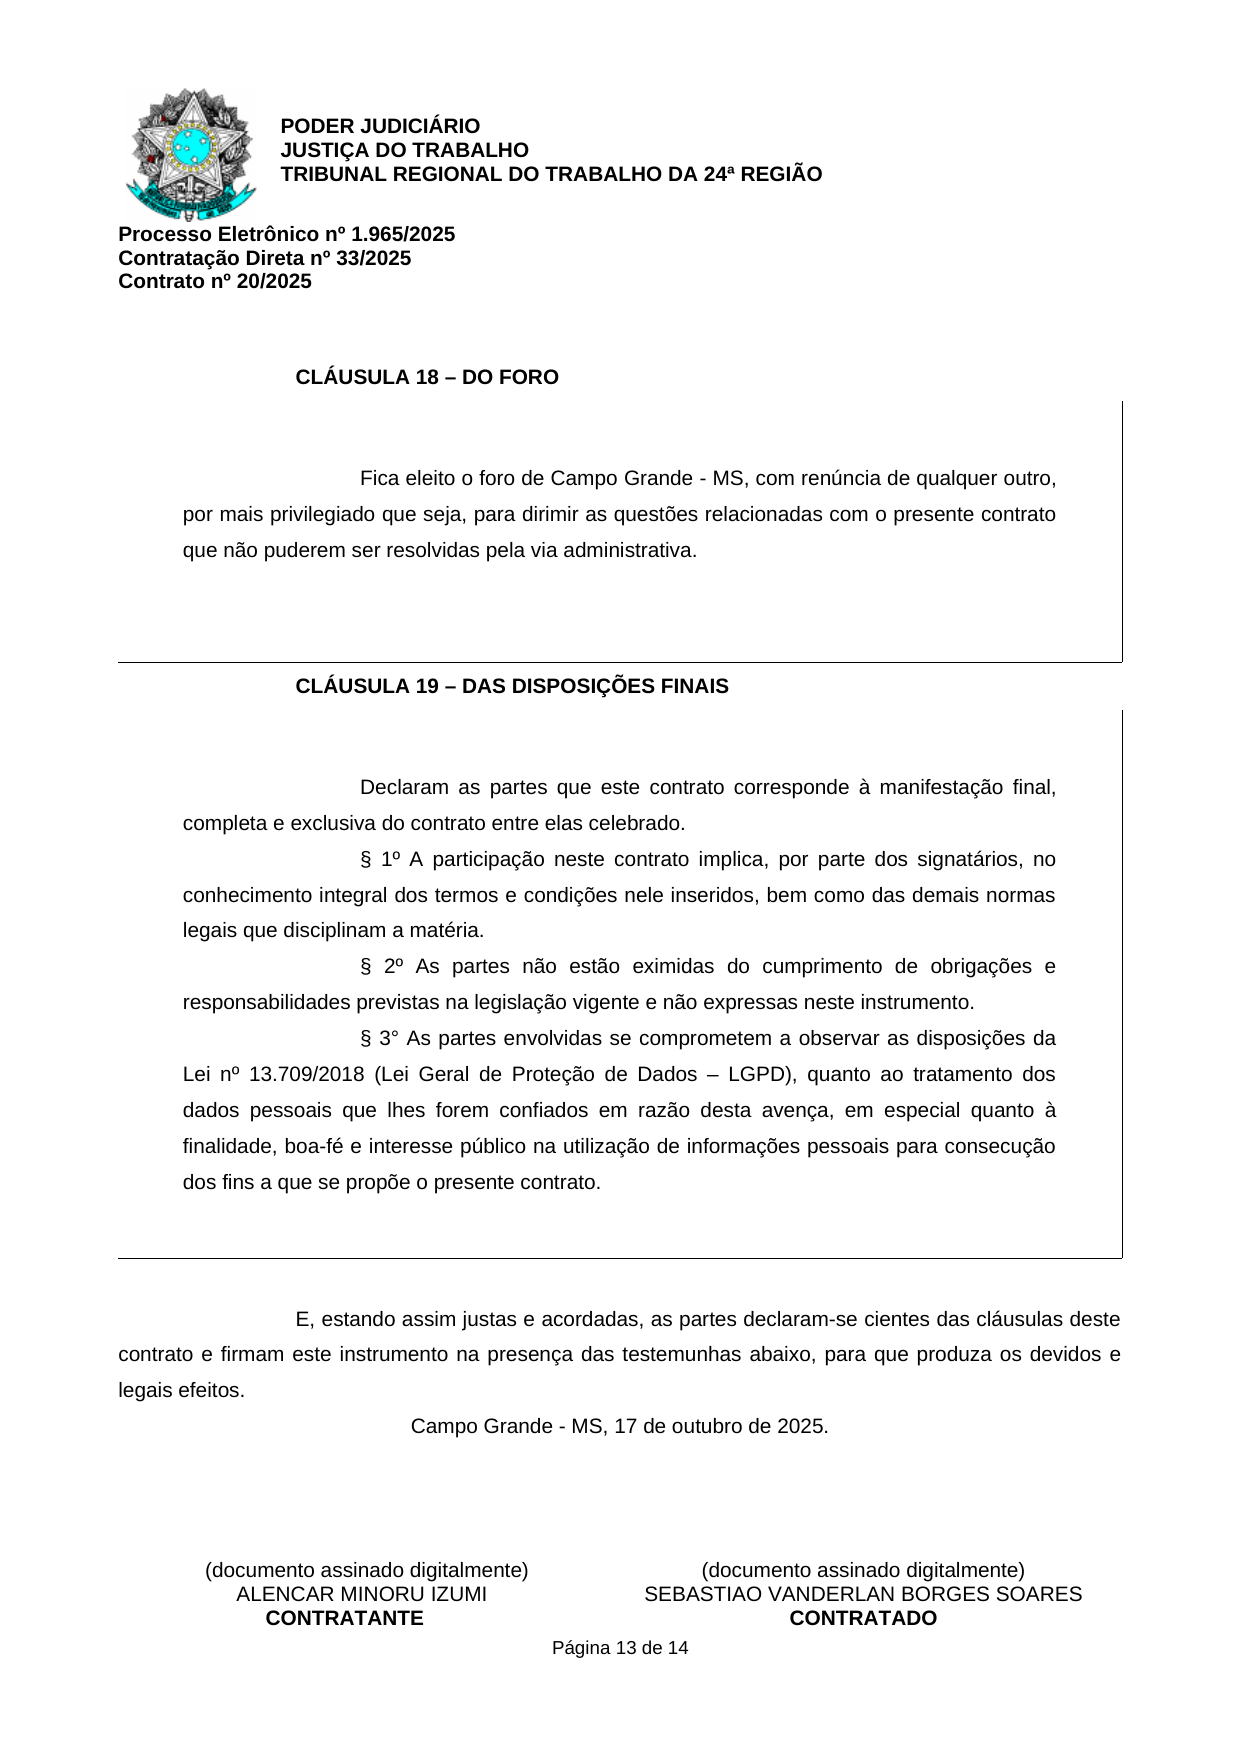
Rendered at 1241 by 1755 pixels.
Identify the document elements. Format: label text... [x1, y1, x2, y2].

subtitle CLÁUSULA 19 – DAS DISPOSIÇÕES FINAIS [118, 674, 1122, 698]
text Declaram as partes que este contrato corresponde à manifestação final, completa e exclusiva do contrato entre elas celebrado. [118, 710, 1122, 782]
text Campo Grande - MS, 17 de outubro de 2025. [118, 1414, 1122, 1438]
table_header (documento assinado digitalmente) ALENCAR MINORU IZUMI CONTRATANTE [129, 1486, 597, 1630]
text § 2º As partes não estão eximidas do cumprimento de obrigações e responsabilidades previstas na legislação vigente e não expressas neste instrumento. [118, 890, 1122, 962]
text Fica eleito o foro de Campo Grande - MS, com renúncia de qualquer outro, por mais privilegiado que seja, para dirimir as questões relacionadas com o presente contrato que não puderem ser resolvidas pela via administrativa. [118, 401, 1122, 562]
text § 3° As partes envolvidas se comprometem a observar as disposições da Lei nº 13.709/2018 (Lei Geral de Proteção de Dados – LGPD), quanto ao tratamento dos dados pessoais que lhes forem confiados em razão desta avença, em especial quanto à finalidade, boa-fé e interesse público na utilização de informações pessoais para consecução dos fins a que se propõe o presente contrato. [118, 962, 1122, 1258]
text E, estando assim justas e acordadas, as partes declaram-se cientes das cláusulas deste contrato e firmam este instrumento na presença das testemunhas abaixo, para que produza os devidos e legais efeitos. [118, 1306, 1122, 1402]
subtitle CLÁUSULA 18 – DO FORO [118, 365, 1122, 389]
table_header (documento assinado digitalmente) SEBASTIAO VANDERLAN BORGES SOARES CONTRATADO [597, 1486, 1122, 1630]
text § 1º A participação neste contrato implica, por parte dos signatários, no conhecimento integral dos termos e condições nele inseridos, bem como das demais normas legais que disciplinam a matéria. [118, 782, 1122, 890]
